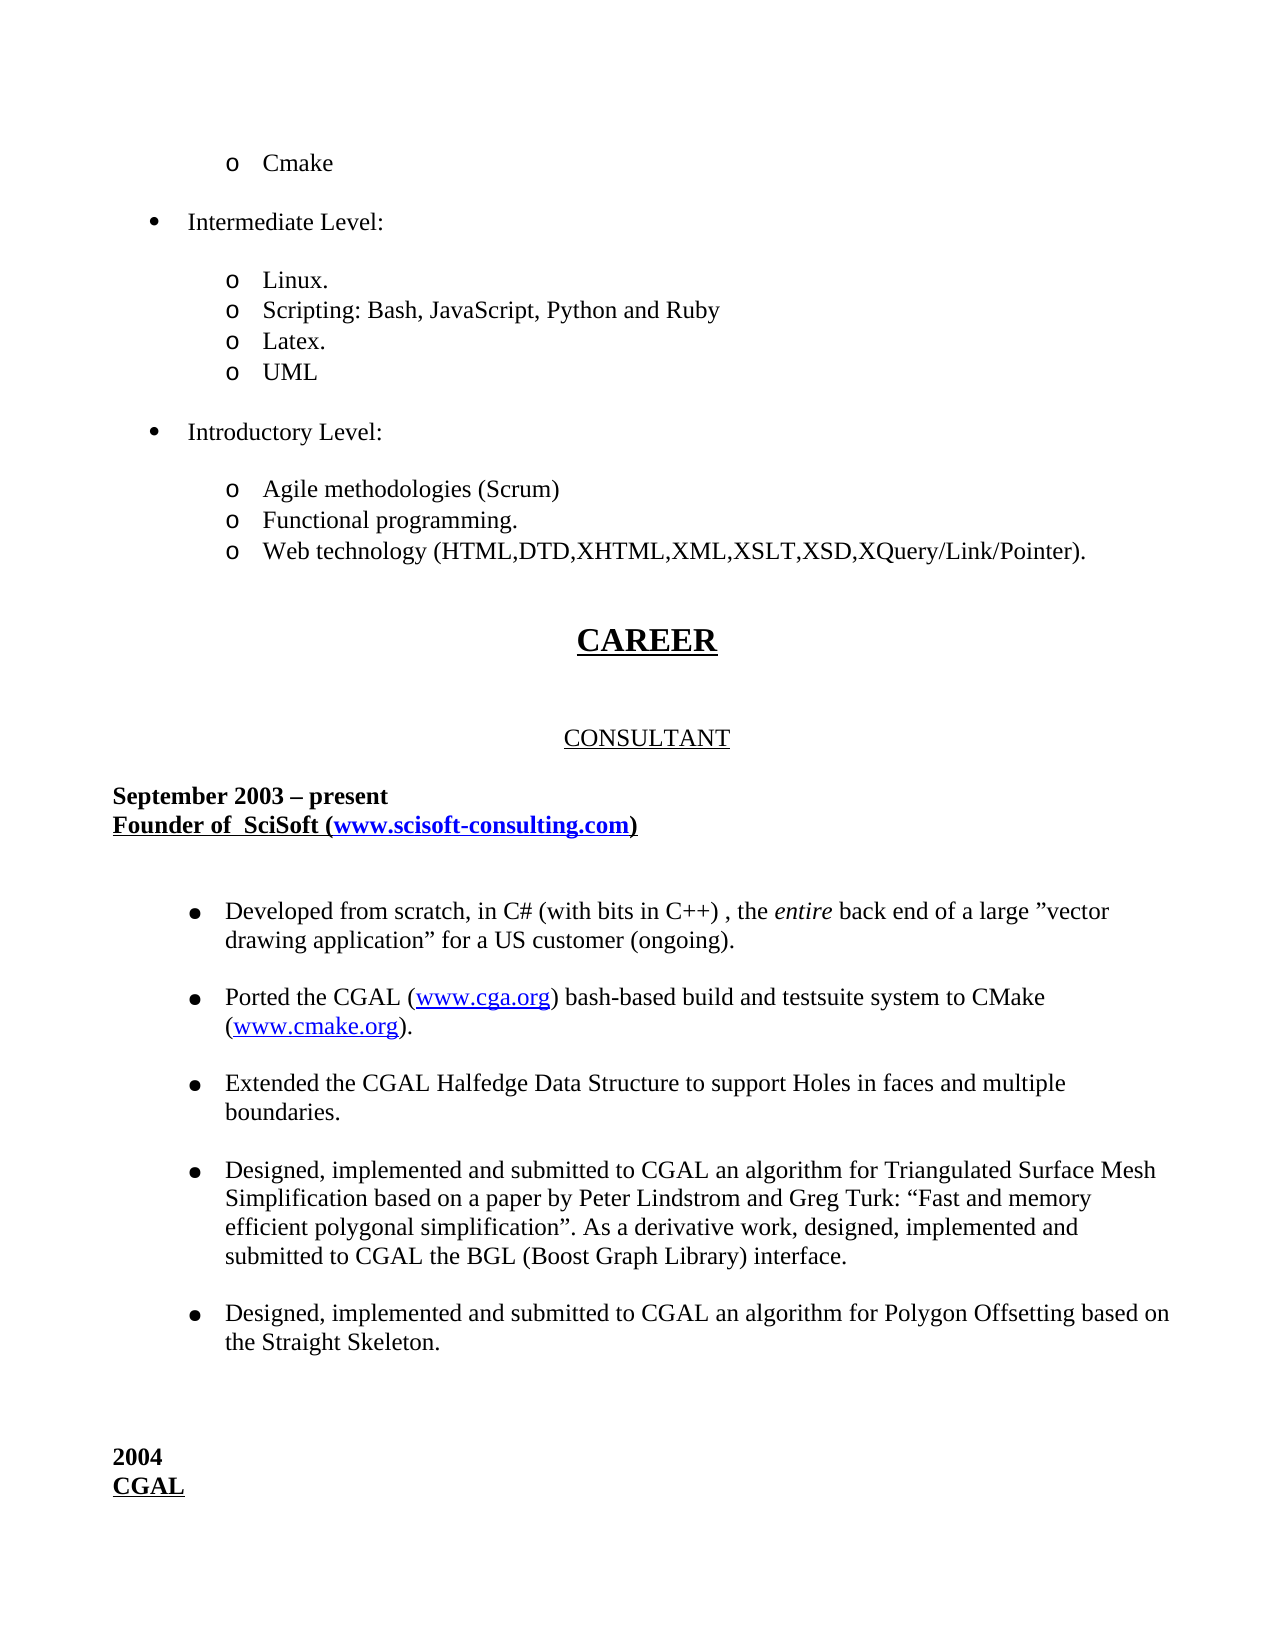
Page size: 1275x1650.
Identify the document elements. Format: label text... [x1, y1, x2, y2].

list UML [225, 357, 1181, 388]
subtitle CAREER [112, 621, 1181, 659]
list Latex. [225, 326, 1181, 357]
list Cmake [225, 148, 1181, 178]
text CONSULTANT [112, 723, 1181, 752]
list Agile methodologies (Scrum) [225, 474, 1181, 505]
list Web technology (HTML,DTD,XHTML,XML,XSLT,XSD,XQuery/Link/Pointer). [225, 536, 1181, 567]
text Founder of SciSoft (www.scisoft-consulting.com) [112, 810, 1181, 838]
text 2004 [112, 1442, 1181, 1471]
list Introductory Level: [150, 417, 1181, 446]
list Linux. [225, 265, 1181, 296]
list Scripting: Bash, JavaScript, Python and Ruby [225, 296, 1181, 326]
list Intermediate Level: [150, 207, 1181, 236]
list Developed from scratch, in C# (with bits in C++) , the entire back end of a large ”vector drawing application” for a US customer (ongoing). [187, 896, 1181, 953]
list Extended the CGAL Halfedge Data Structure to support Holes in faces and multiple boundaries. [187, 1068, 1181, 1126]
list Ported the CGAL (www.cga.org) bash-based build and testsuite system to CMake (www.cmake.org). [187, 982, 1181, 1040]
list Designed, implemented and submitted to CGAL an algorithm for Triangulated Surface Mesh Simplification based on a paper by Peter Lindstrom and Greg Turk: “Fast and memory efficient polygonal simplification”. As a derivative work, designed, implemented and submitted to CGAL the BGL (Boost Graph Library) interface. [187, 1155, 1181, 1270]
text CGAL [112, 1471, 1181, 1500]
text September 2003 – present [112, 781, 1181, 810]
list Designed, implemented and submitted to CGAL an algorithm for Polygon Offsetting based on the Straight Skeleton. [187, 1298, 1181, 1356]
list Functional programming. [225, 505, 1181, 536]
